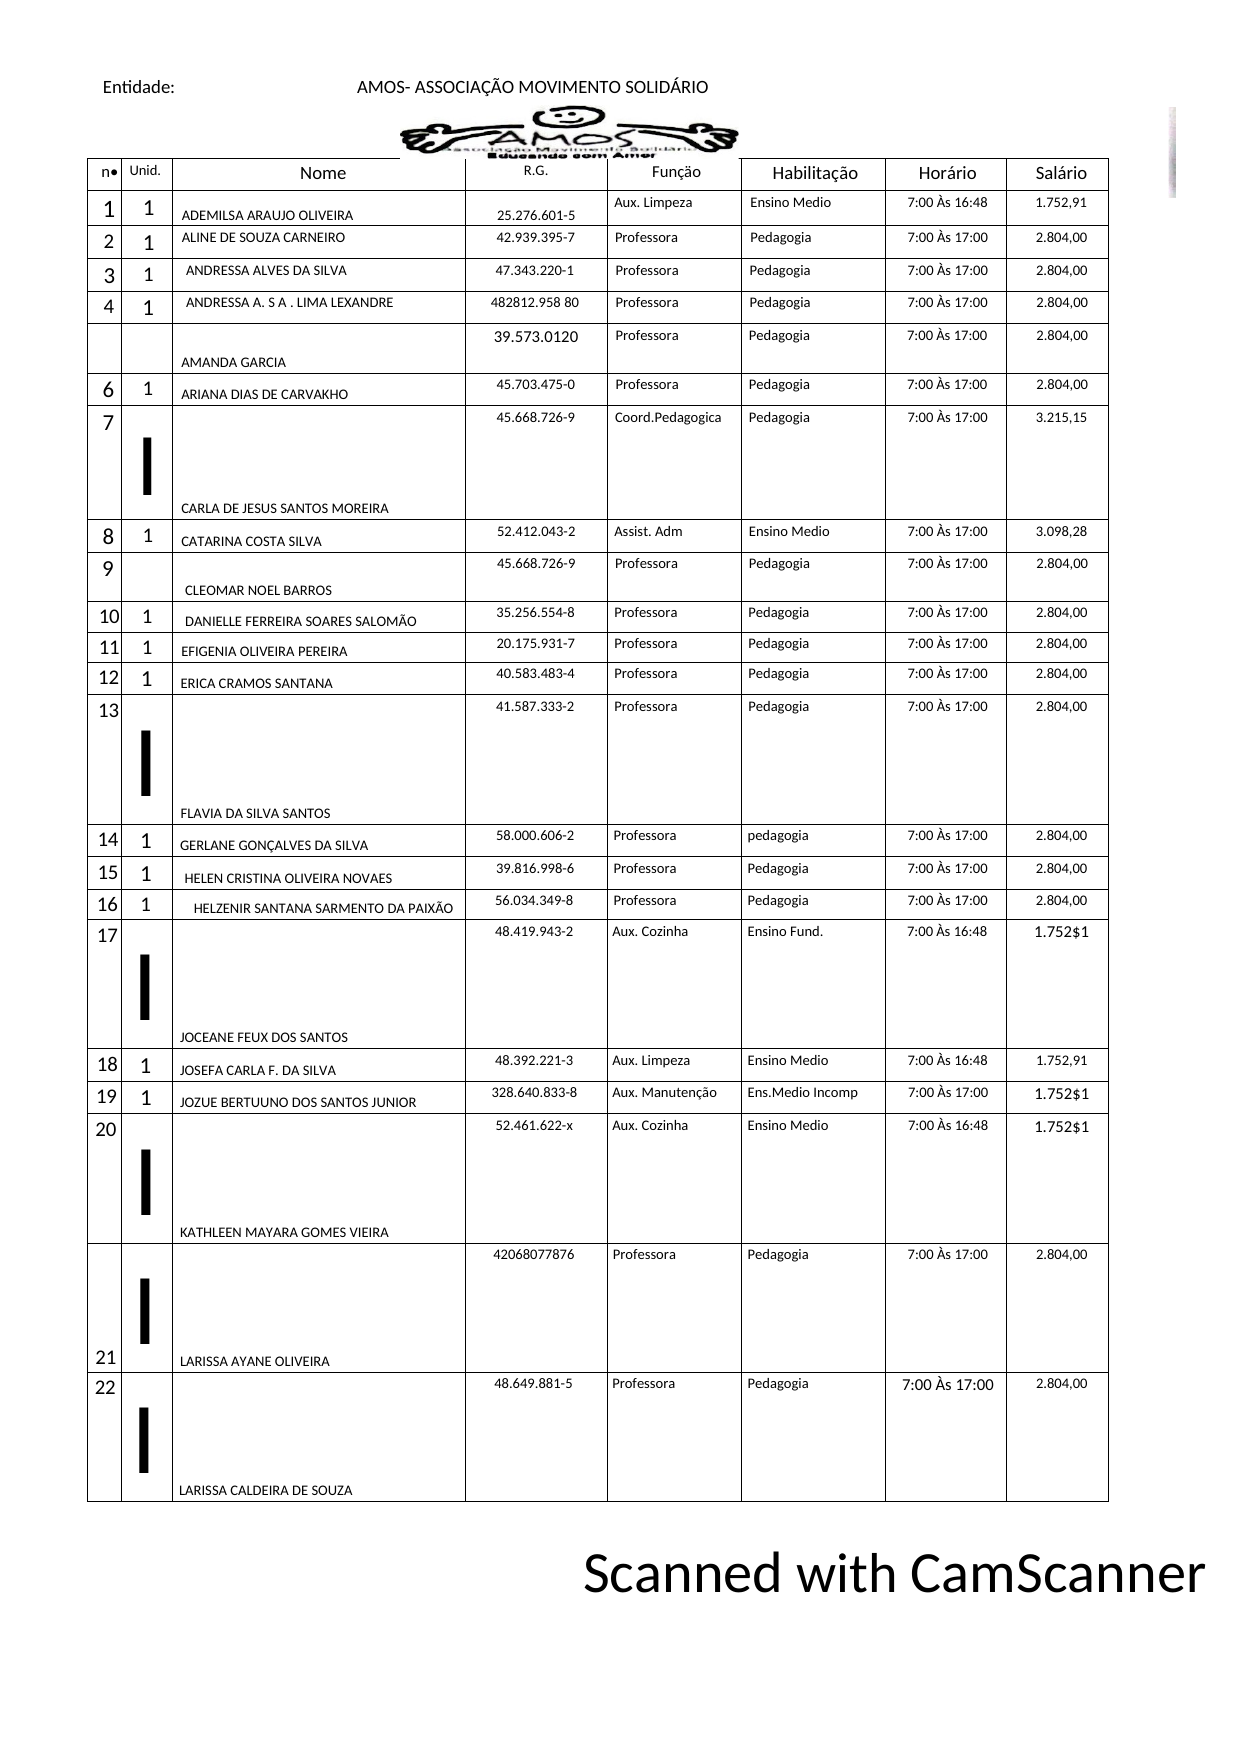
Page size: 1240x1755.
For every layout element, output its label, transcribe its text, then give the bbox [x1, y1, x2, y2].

table_cell I [122, 695, 172, 823]
table_cell 7:00 Às 17:00 [886, 663, 1006, 694]
table_cell FLAVIA DA SILVA SANTOS [173, 695, 465, 823]
table_cell Professora [608, 553, 741, 601]
table_cell I [122, 1244, 172, 1372]
table_cell Pedagogia [742, 374, 885, 405]
table_cell Ensino Fund. [742, 920, 885, 1048]
table_header Funçäo [608, 159, 741, 190]
table_cell Aux. Limpeza [608, 1049, 741, 1081]
table_cell ANDRESSA ALVES DA SILVA [173, 259, 465, 291]
table_cell 56.034.349-8 [466, 890, 607, 919]
table_cell 47.343.220-1 [466, 259, 607, 291]
table_cell CLEOMAR NOEL BARROS [173, 553, 465, 601]
table_cell 20.175.931-7 [466, 633, 607, 662]
table_cell 18 [88, 1049, 121, 1081]
table_header n• [88, 159, 121, 190]
table_cell 14 [88, 825, 121, 856]
table_cell 1 [122, 633, 172, 662]
table_cell 1.752$1 [1007, 1082, 1108, 1113]
table_cell Professora [608, 663, 741, 694]
table_cell 7:00 Às 17:00 [886, 695, 1006, 823]
table_cell 45.668.726-9 [466, 553, 607, 601]
table_cell Pedagogia [742, 292, 885, 323]
table_cell 1 [122, 1049, 172, 1081]
table_cell I [122, 1114, 172, 1242]
table_cell 4 [88, 292, 121, 323]
table_cell 1 [122, 374, 172, 405]
table_cell 7:00 Às 17:00 [886, 292, 1006, 323]
table_cell 2.804,00 [1007, 633, 1108, 662]
table_cell 48.392.221-3 [466, 1049, 607, 1081]
table_cell AMANDA GARCIA [173, 324, 465, 372]
table_cell 2.804,00 [1007, 857, 1108, 889]
table_cell 2.804,00 [1007, 292, 1108, 323]
table_cell LARISSA CALDEIRA DE SOUZA [173, 1373, 465, 1501]
table_cell Assist. Adm [608, 520, 741, 552]
table_cell ALINE DE SOUZA CARNEIRO [173, 226, 465, 258]
table_cell 3 [88, 259, 121, 291]
table_cell 9 [88, 553, 121, 601]
table_cell 7:00 Às 16:48 [886, 191, 1006, 225]
table_cell 1 [88, 191, 121, 225]
table_cell 8 [88, 520, 121, 552]
table_cell 7:00 Às 17:00 [886, 1244, 1006, 1372]
table_cell Pedagogia [742, 857, 885, 889]
table_cell 2.804,00 [1007, 1244, 1108, 1372]
table_cell LARISSA AYANE OLIVEIRA [173, 1244, 465, 1372]
table_cell 13 [88, 695, 121, 823]
table_cell 52.412.043-2 [466, 520, 607, 552]
table_cell 7:00 Às 17:00 [886, 520, 1006, 552]
table_cell 3.098,28 [1007, 520, 1108, 552]
table_cell 7:00 Às 17:00 [886, 890, 1006, 919]
table_cell 2.804,00 [1007, 324, 1108, 372]
table_cell Pedagogia [742, 553, 885, 601]
table_cell 2.804,00 [1007, 374, 1108, 405]
table_cell 40.583.483-4 [466, 663, 607, 694]
table_cell Professora [608, 825, 741, 856]
table_cell 7:00 Às 17:00 [886, 602, 1006, 632]
table_cell ADEMILSA ARAUJO OLIVEIRA [173, 191, 465, 225]
table_cell Professora [608, 890, 741, 919]
table_cell 1 [122, 663, 172, 694]
table_cell 22 [88, 1373, 121, 1501]
table_cell 1 [122, 857, 172, 889]
table_cell 2.804,00 [1007, 259, 1108, 291]
table_cell [122, 324, 172, 372]
table_cell 10 [88, 602, 121, 632]
table_cell 6 [88, 374, 121, 405]
table_cell Aux. Cozinha [608, 920, 741, 1048]
table_cell Ensino Medio [742, 191, 885, 225]
table_cell 17 [88, 920, 121, 1048]
table_cell 12 [88, 663, 121, 694]
table_cell Professora [608, 324, 741, 372]
table_cell 2.804,00 [1007, 825, 1108, 856]
table_cell 3.215,15 [1007, 406, 1108, 519]
table_cell Professora [608, 374, 741, 405]
table_cell 7:00 Às 17:00 [886, 1082, 1006, 1113]
table_cell 2.804,00 [1007, 1373, 1108, 1501]
table_header Salário [1007, 159, 1108, 190]
table_cell 328.640.833-8 [466, 1082, 607, 1113]
table_cell 1 [122, 890, 172, 919]
table_cell 1 [122, 1082, 172, 1113]
table_cell EFIGENIA OLIVEIRA PEREIRA [173, 633, 465, 662]
table_cell 7:00 Às 17:00 [886, 857, 1006, 889]
table_cell 1 [122, 191, 172, 225]
table_cell Pedagogia [742, 663, 885, 694]
table_cell 2 [88, 226, 121, 258]
table_cell DANIELLE FERREIRA SOARES SALOMÃO [173, 602, 465, 632]
table_cell ARIANA DIAS DE CARVAKHO [173, 374, 465, 405]
subtitle Entidade: AMOS- ASSOCIAÇÃO MOVIMENTO SOLIDÁRIO [103, 75, 1101, 98]
table_cell 482812.958 80 [466, 292, 607, 323]
table_cell Ensino Medio [742, 1049, 885, 1081]
table_cell CARLA DE JESUS SANTOS MOREIRA [173, 406, 465, 519]
table_cell 7:00 Às 17:00 [886, 825, 1006, 856]
table_cell Pedagogia [742, 602, 885, 632]
table_cell 1 [122, 520, 172, 552]
table_cell 45.703.475-0 [466, 374, 607, 405]
table_cell 42068077876 [466, 1244, 607, 1372]
table_cell 1.752$1 [1007, 1114, 1108, 1242]
table_cell 35.256.554-8 [466, 602, 607, 632]
table_cell 2.804,00 [1007, 695, 1108, 823]
table_cell [122, 553, 172, 601]
table_cell Pedagogia [742, 1373, 885, 1501]
table_cell 7:00 Às 17:00 [886, 324, 1006, 372]
table_cell 7:00 Às 17:00 [886, 259, 1006, 291]
table_cell 1.752$1 [1007, 920, 1108, 1048]
table_cell JOCEANE FEUX DOS SANTOS [173, 920, 465, 1048]
table_cell 2.804,00 [1007, 663, 1108, 694]
table_header R.G. [466, 159, 607, 190]
table_cell 42.939.395-7 [466, 226, 607, 258]
table_cell Professora [608, 602, 741, 632]
table_cell 15 [88, 857, 121, 889]
table_cell Pedagogia [742, 259, 885, 291]
table_cell Professora [608, 259, 741, 291]
table_cell Professora [608, 695, 741, 823]
table_cell Pedagogia [742, 695, 885, 823]
table_cell 1 [122, 292, 172, 323]
table_cell Pedagogia [742, 324, 885, 372]
table_cell 39.816.998-6 [466, 857, 607, 889]
table_cell JOSEFA CARLA F. DA SILVA [173, 1049, 465, 1081]
table_cell 19 [88, 1082, 121, 1113]
table_cell 7:00 Às 17:00 [886, 1373, 1006, 1501]
table_cell CATARINA COSTA SILVA [173, 520, 465, 552]
table_cell 7:00 Às 17:00 [886, 553, 1006, 601]
table_cell 11 [88, 633, 121, 662]
table_cell HELZENIR SANTANA SARMENTO DA PAIXÃO [173, 890, 465, 919]
table_cell 48.649.881-5 [466, 1373, 607, 1501]
table_cell 1 [122, 602, 172, 632]
table_cell Pedagogia [742, 633, 885, 662]
table_cell 7:00 Às 17:00 [886, 633, 1006, 662]
table_cell 7:00 Às 16:48 [886, 1049, 1006, 1081]
table_cell ERICA CRAMOS SANTANA [173, 663, 465, 694]
table_cell 16 [88, 890, 121, 919]
table_cell Pedagogia [742, 1244, 885, 1372]
table_header Unid. [122, 159, 172, 190]
table_cell KATHLEEN MAYARA GOMES VIEIRA [173, 1114, 465, 1242]
table_cell HELEN CRISTINA OLIVEIRA NOVAES [173, 857, 465, 889]
table_cell Aux. Manutenção [608, 1082, 741, 1113]
table_cell 2.804,00 [1007, 226, 1108, 258]
table_cell GERLANE GONÇALVES DA SILVA [173, 825, 465, 856]
table_cell Ensino Medio [742, 520, 885, 552]
table_cell 1 [122, 226, 172, 258]
table_cell Pedagogia [742, 226, 885, 258]
table_cell pedagogia [742, 825, 885, 856]
table_cell 52.461.622-x [466, 1114, 607, 1242]
table_cell Coord.Pedagogica [608, 406, 741, 519]
table_cell 1 [122, 825, 172, 856]
table_cell 2.804,00 [1007, 602, 1108, 632]
table_cell 1.752,91 [1007, 191, 1108, 225]
table_cell 58.000.606-2 [466, 825, 607, 856]
table_cell Pedagogia [742, 406, 885, 519]
table_cell Pedagogia [742, 890, 885, 919]
table_cell Professora [608, 292, 741, 323]
table_cell 25.276.601-5 [466, 191, 607, 225]
table_cell 7:00 Às 17:00 [886, 226, 1006, 258]
table_cell Ensino Medio [742, 1114, 885, 1242]
table_cell I [122, 1373, 172, 1501]
table_header Nome [173, 159, 465, 190]
table_cell 7:00 Às 17:00 [886, 374, 1006, 405]
table_cell Aux. Cozinha [608, 1114, 741, 1242]
table_cell 7:00 Às 17:00 [886, 406, 1006, 519]
table_cell 1 [122, 259, 172, 291]
table_cell 7:00 Às 16:48 [886, 1114, 1006, 1242]
table_cell I [122, 920, 172, 1048]
table_cell I [122, 406, 172, 519]
table_cell JOZUE BERTUUNO DOS SANTOS JUNIOR [173, 1082, 465, 1113]
table_cell 21 [88, 1244, 121, 1372]
table_cell ANDRESSA A. S A . LIMA LEXANDRE [173, 292, 465, 323]
table_cell Professora [608, 1373, 741, 1501]
table_cell Ens.Medio Incomp [742, 1082, 885, 1113]
table_cell Professora [608, 1244, 741, 1372]
table_header Habilitação [742, 159, 885, 190]
table_cell 39.573.0120 [466, 324, 607, 372]
table_cell 45.668.726-9 [466, 406, 607, 519]
table_cell 41.587.333-2 [466, 695, 607, 823]
table_cell 20 [88, 1114, 121, 1242]
table_cell Professora [608, 633, 741, 662]
table_cell 48.419.943-2 [466, 920, 607, 1048]
table_cell 1.752,91 [1007, 1049, 1108, 1081]
table_cell Professora [608, 226, 741, 258]
table_cell Professora [608, 857, 741, 889]
table_cell 2.804,00 [1007, 553, 1108, 601]
table_cell 7:00 Às 16:48 [886, 920, 1006, 1048]
table_header Horário [886, 159, 1006, 190]
table_cell Aux. Limpeza [608, 191, 741, 225]
table_cell [88, 324, 121, 372]
table_cell 7 [88, 406, 121, 519]
table_cell 2.804,00 [1007, 890, 1108, 919]
